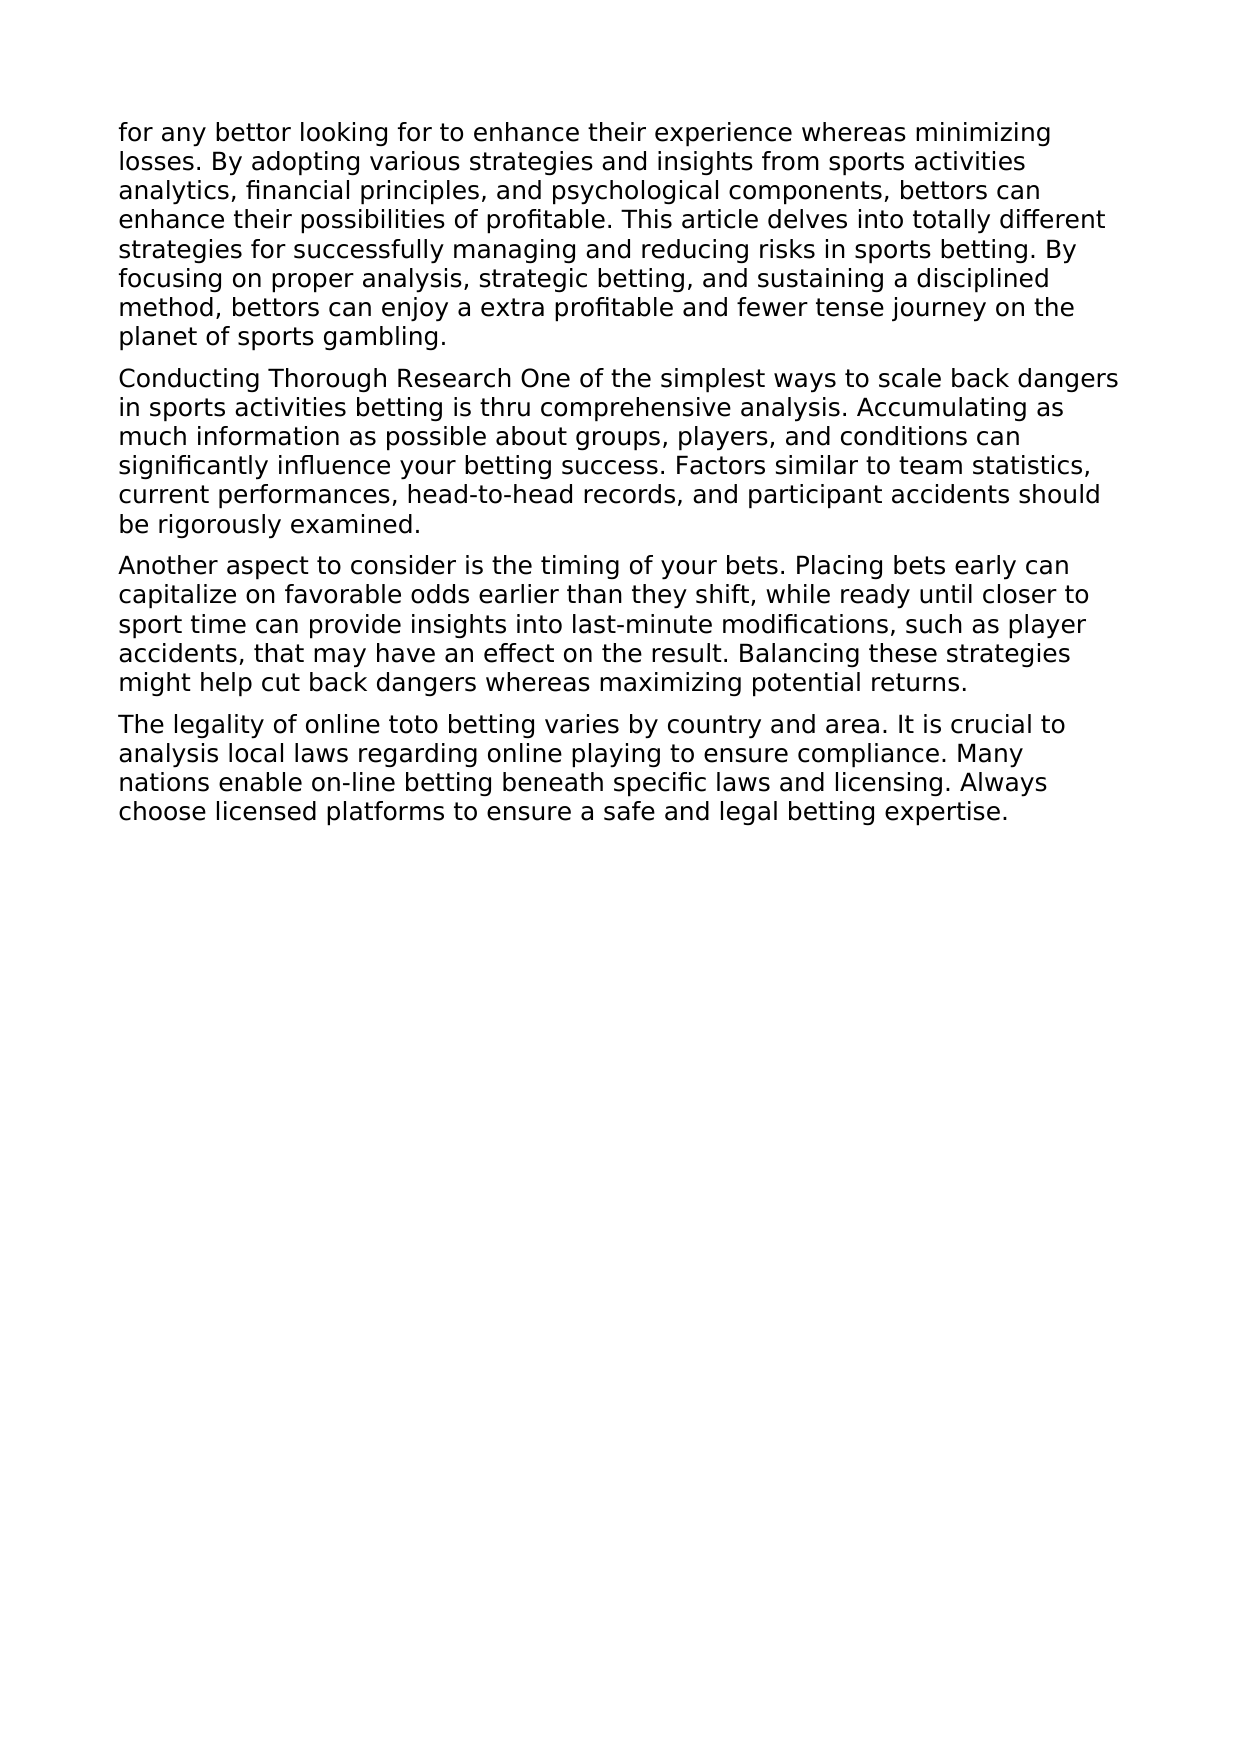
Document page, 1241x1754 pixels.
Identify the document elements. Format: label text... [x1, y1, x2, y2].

text Conducting Thorough Research One of the simplest ways to scale back dangers in sports activities betting is thru comprehensive analysis. Accumulating as much information as possible about groups, players, and conditions can significantly influence your betting success. Factors similar to team statistics, current performances, head-to-head records, and participant accidents should be rigorously examined. [118, 364, 1122, 539]
text The legality of online toto betting varies by country and area. It is crucial to analysis local laws regarding online playing to ensure compliance. Many nations enable on-line betting beneath specific laws and licensing. Always choose licensed platforms to ensure a safe and legal betting expertise. [118, 710, 1122, 826]
text Another aspect to consider is the timing of your bets. Placing bets early can capitalize on favorable odds earlier than they shift, while ready until closer to sport time can provide insights into last-minute modifications, such as player accidents, that may have an effect on the result. Balancing these strategies might help cut back dangers whereas maximizing potential returns. [118, 551, 1122, 697]
text for any bettor looking for to enhance their experience whereas minimizing losses. By adopting various strategies and insights from sports activities analytics, financial principles, and psychological components, bettors can enhance their possibilities of profitable. This article delves into totally different strategies for successfully managing and reducing risks in sports betting. By focusing on proper analysis, strategic betting, and sustaining a disciplined method, bettors can enjoy a extra profitable and fewer tense journey on the planet of sports gambling. [118, 118, 1122, 351]
